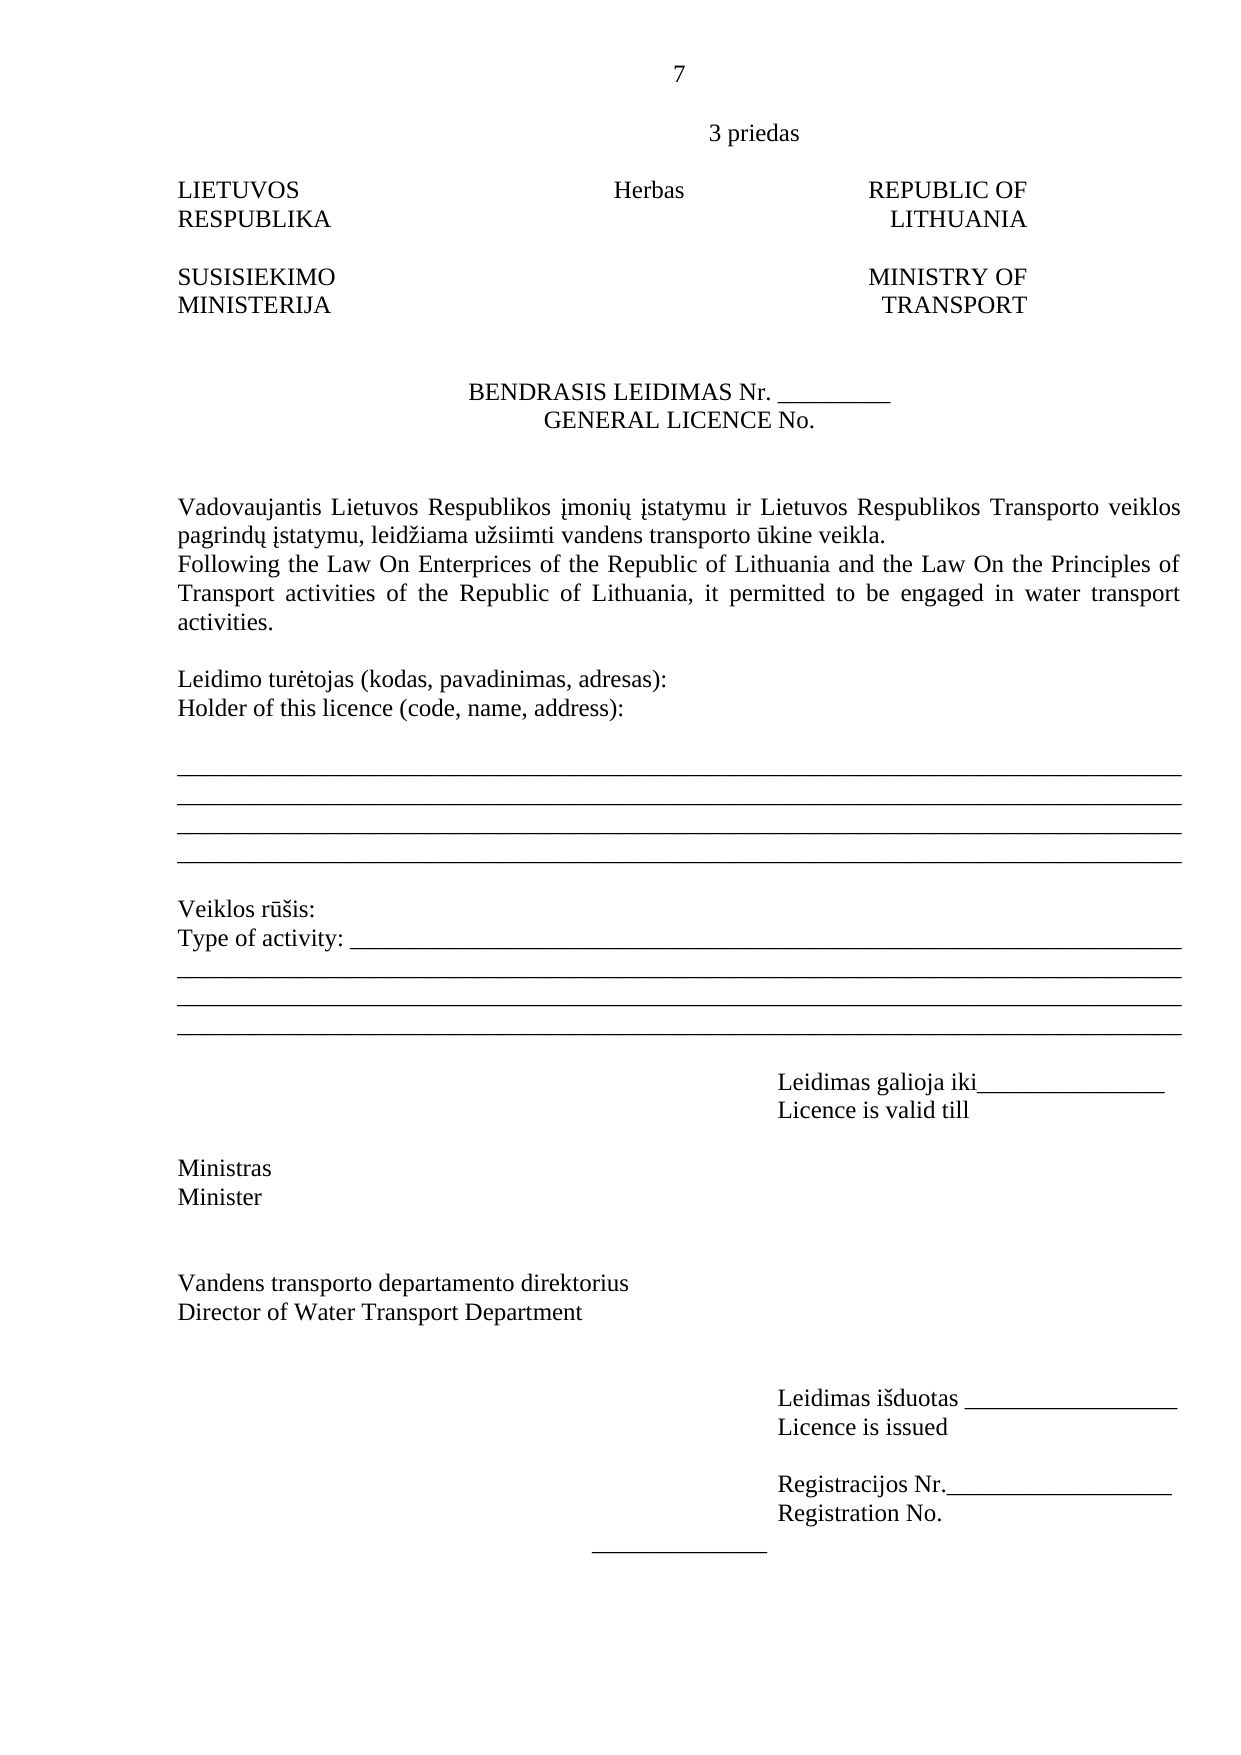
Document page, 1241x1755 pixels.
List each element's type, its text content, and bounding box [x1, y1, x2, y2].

text Registracijos Nr.__________________ [177, 1469, 1181, 1498]
text Ministras [177, 1153, 1181, 1182]
text Registration No. [177, 1498, 1181, 1527]
text GENERAL LICENCE No. [177, 406, 1181, 434]
text Leidimas galioja iki_______________ [177, 1067, 1181, 1096]
text Following the Law On Enterprices of the Republic of Lithuania and the Law On the Principles of Transport activities of the Republic of Lithuania, it permitted to be engaged in water transport activities. [177, 549, 1181, 636]
text 3 priedas [177, 118, 1181, 147]
text Vandens transporto departamento direktorius [177, 1268, 1181, 1297]
text BENDRASIS LEIDIMAS Nr. _________ [177, 377, 1181, 406]
text MINISTERIJA TRANSPORT [177, 291, 1181, 319]
text Vadovaujantis Lietuvos Respublikos įmonių įstatymu ir Lietuvos Respublikos Transporto veiklos pagrindų įstatymu, leidžiama užsiimti vandens transporto ūkine veikla. [177, 492, 1181, 549]
text Minister [177, 1182, 1181, 1211]
text Licence is issued [177, 1412, 1181, 1441]
text LIETUVOS Herbas REPUBLIC OF [177, 176, 1181, 204]
text ______________ [177, 1527, 1181, 1556]
text Leidimas išduotas _________________ [177, 1383, 1181, 1412]
text Director of Water Transport Department [177, 1297, 1181, 1326]
text Leidimo turėtojas (kodas, pavadinimas, adresas): [177, 664, 1181, 693]
text Holder of this licence (code, name, address): [177, 693, 1181, 722]
text Veiklos rūšis: [177, 894, 1181, 923]
text Type of activity: [177, 923, 1181, 952]
text RESPUBLIKA LITHUANIA [177, 204, 1181, 233]
text Licence is valid till [177, 1096, 1181, 1124]
text SUSISIEKIMO MINISTRY OF [177, 262, 1181, 291]
